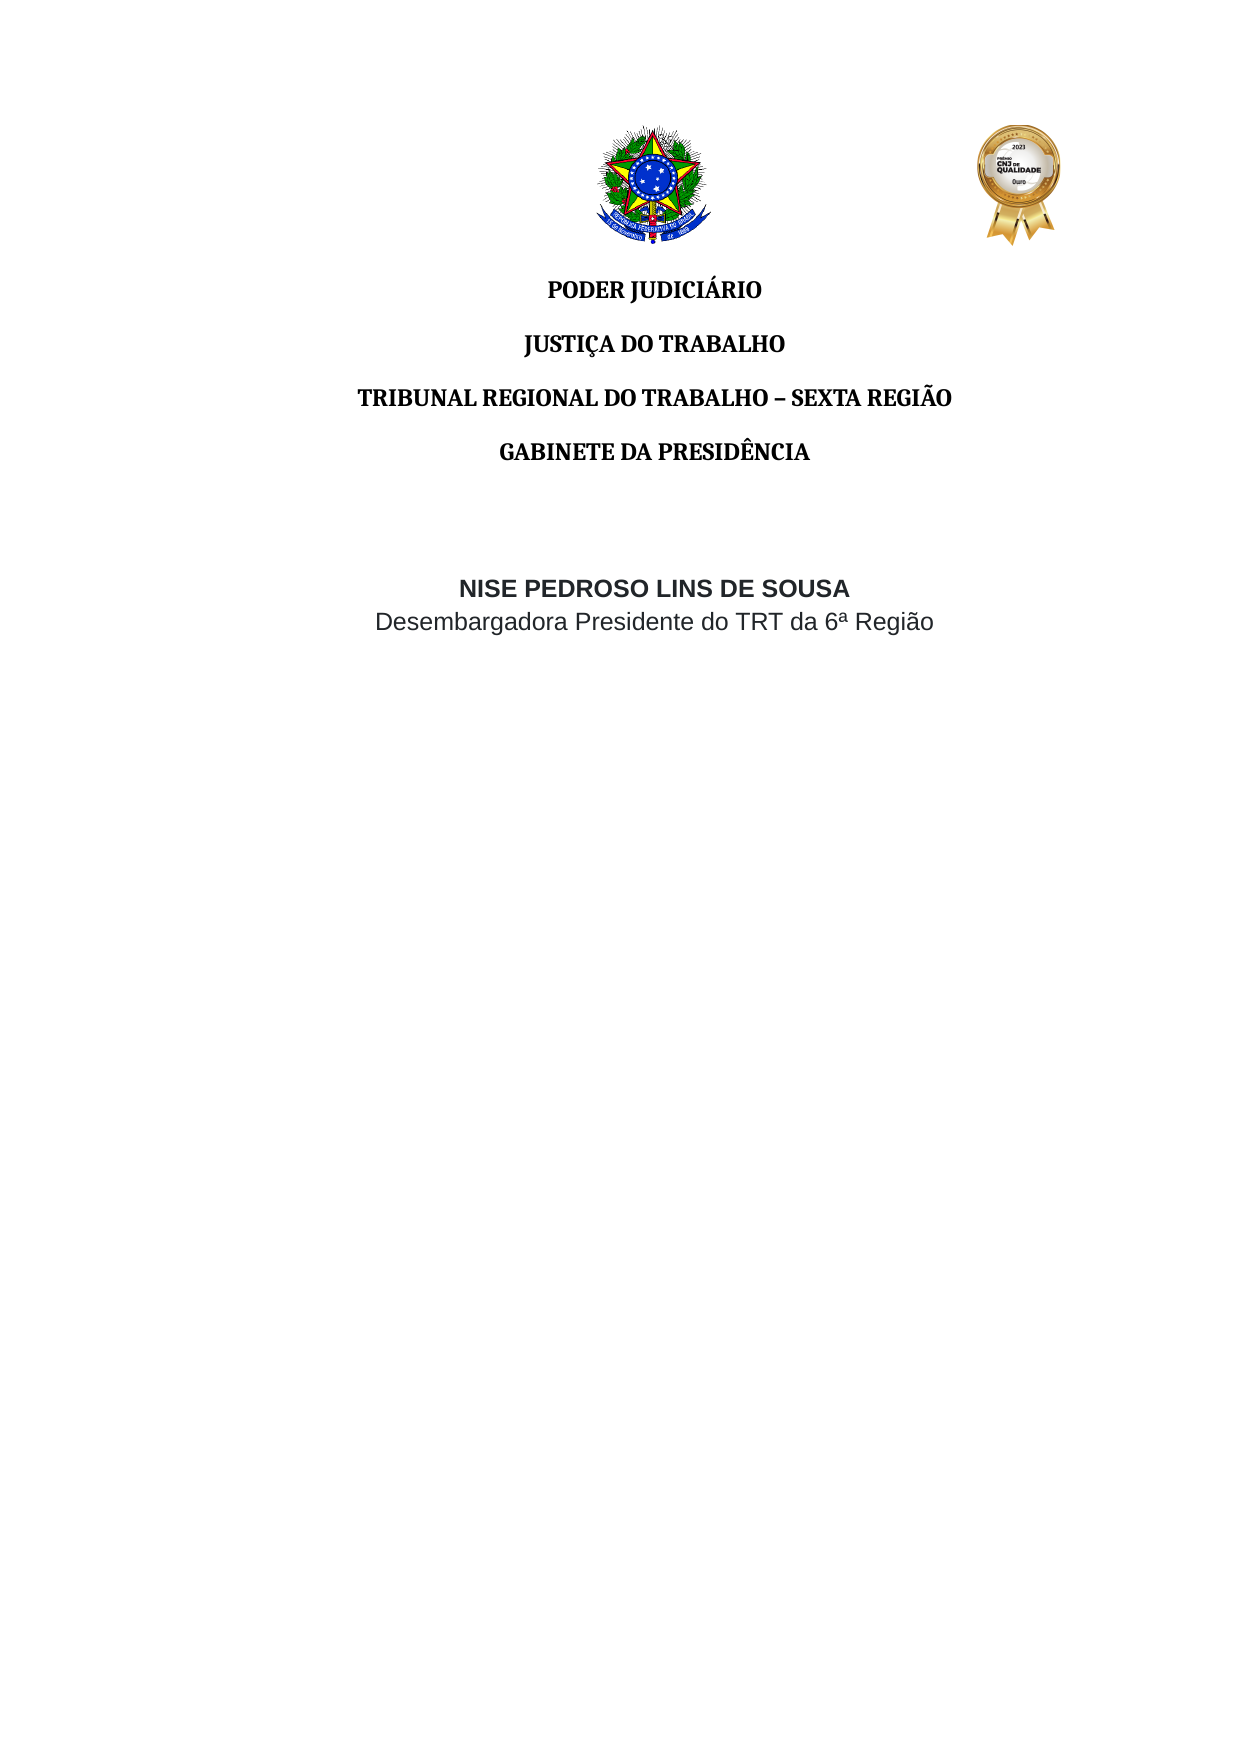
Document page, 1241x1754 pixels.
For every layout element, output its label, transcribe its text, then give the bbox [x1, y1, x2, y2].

picture [590, 122, 714, 246]
subtitle Desembargadora Presidente do TRT da 6ª Região [187, 607, 1122, 636]
subtitle NISE PEDROSO LINS DE SOUSA [187, 574, 1122, 603]
picture [977, 125, 1061, 246]
